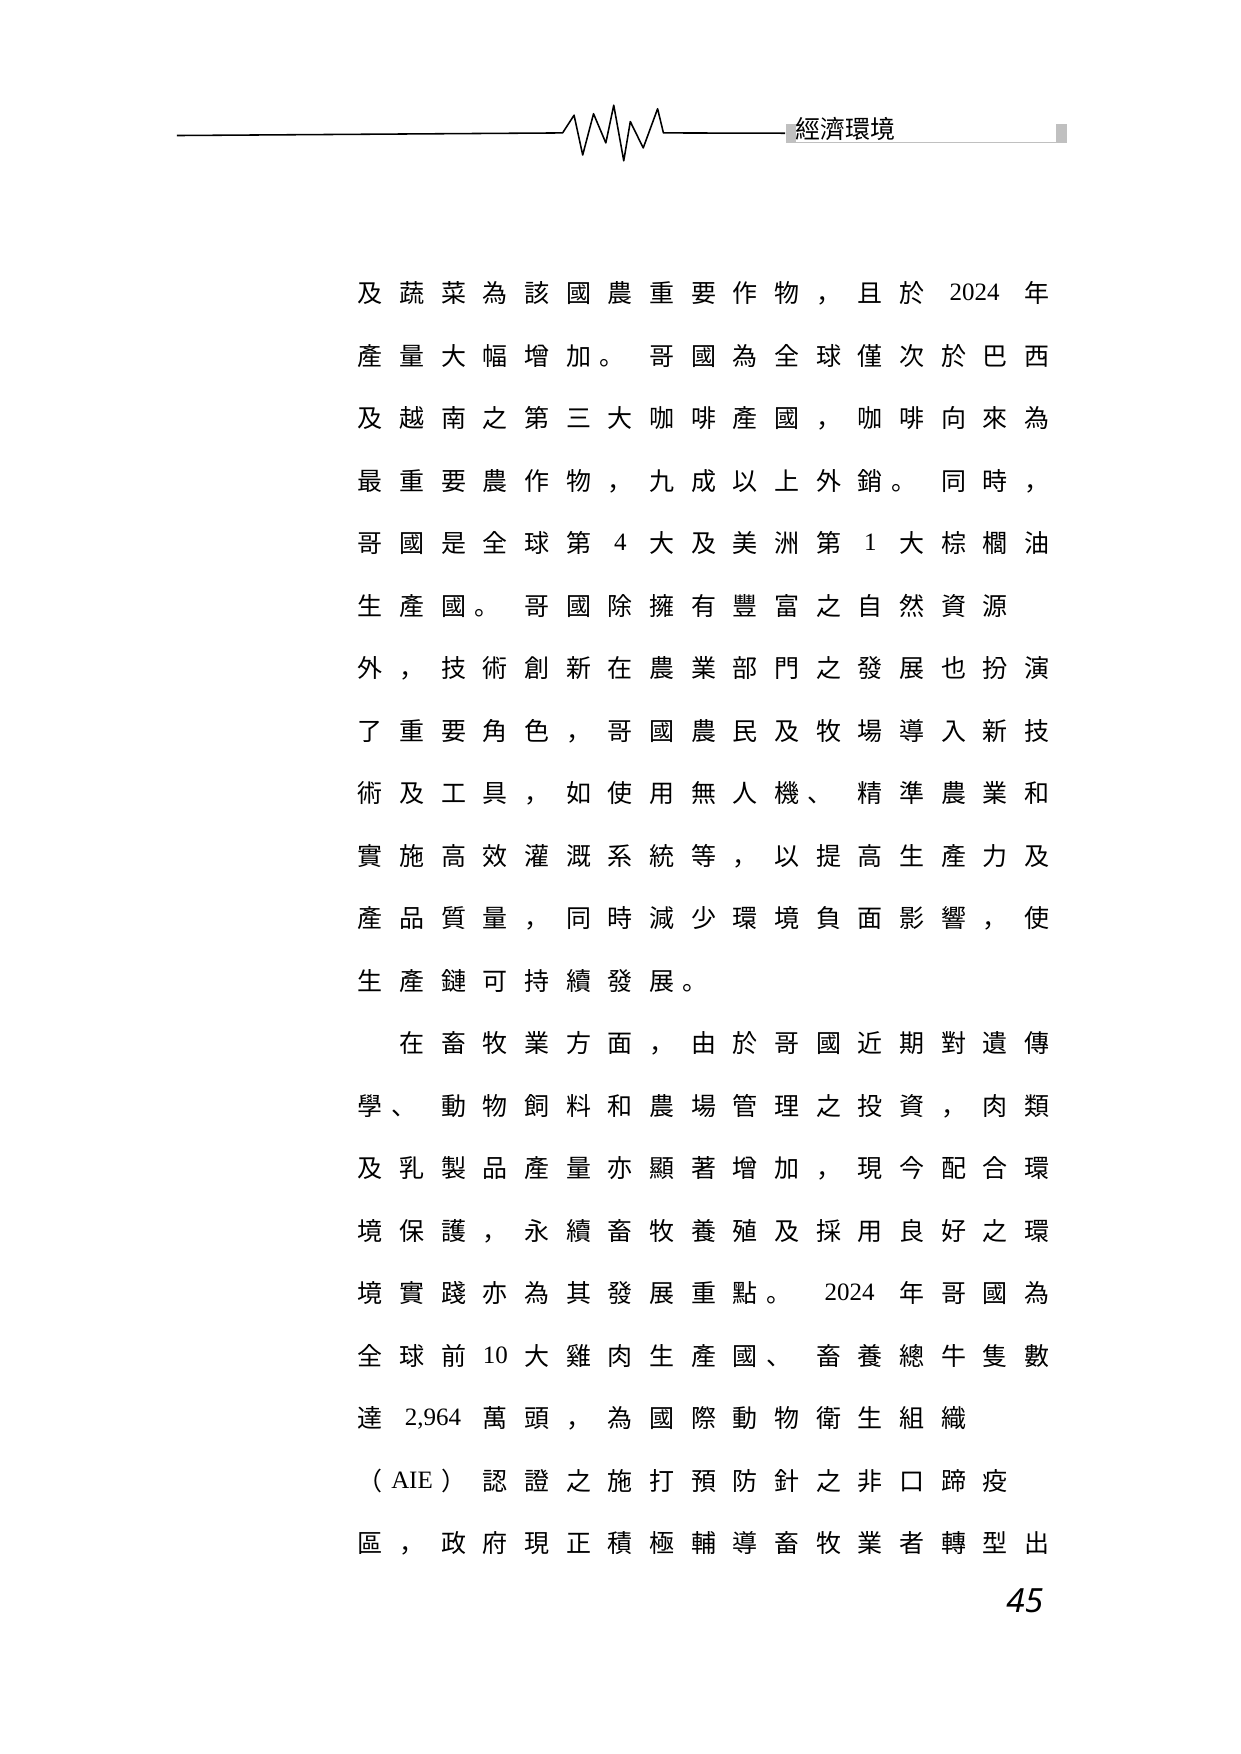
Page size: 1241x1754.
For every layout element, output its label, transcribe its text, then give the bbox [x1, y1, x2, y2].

text 及蔬菜為該國農重要作物，且於2024年產量大幅增加。哥國為全球僅次於巴西及越南之第三大咖啡產國，咖啡向來為最重要農作物，九成以上外銷。同時，哥國是全球第4大及美洲第1大棕櫚油生產國。哥國除擁有豐富之自然資源外，技術創新在農業部門之發展也扮演了重要角色，哥國農民及牧場導入新技術及工具，如使用無人機、精準農業和實施高效灌溉系統等，以提高生產力及產品質量，同時減少環境負面影響，使生產鏈可持續發展。 [330, 250, 1058, 1000]
text 在畜牧業方面，由於哥國近期對遺傳學、動物飼料和農場管理之投資，肉類及乳製品產量亦顯著增加，現今配合環境保護，永續畜牧養殖及採用良好之環境實踐亦為其發展重點。2024年哥國為全球前10大雞肉生產國、畜養總牛隻數達2,964萬頭，為國際動物衛生組織（AIE）認證之施打預防針之非口蹄疫區，政府現正積極輔導畜牧業者轉型出 [330, 1000, 1058, 1563]
